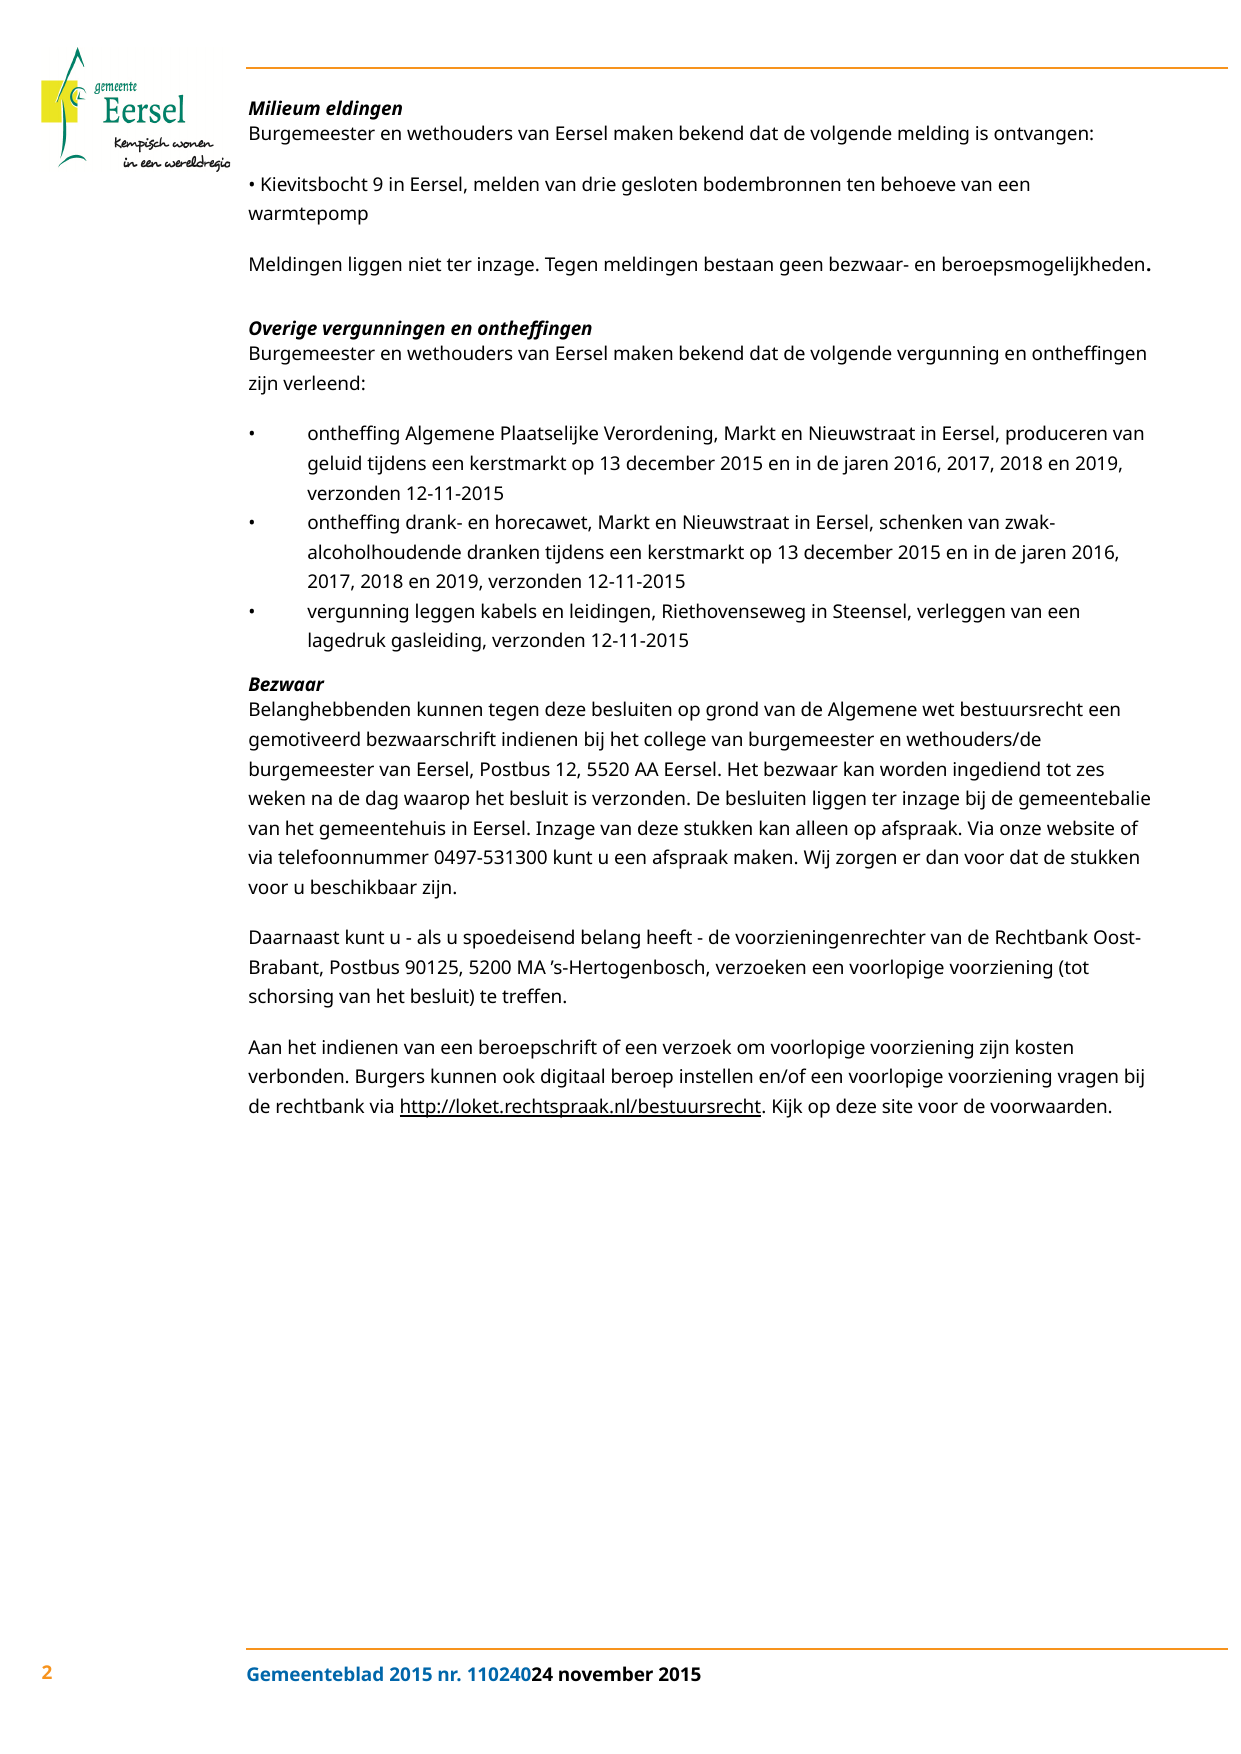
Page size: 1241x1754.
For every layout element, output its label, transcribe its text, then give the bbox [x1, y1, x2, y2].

picture [41, 47, 231, 172]
text Meldingen liggen niet ter inzage. Tegen meldingen bestaan geen bezwaar- en beroepsmogelijkheden. [248, 251, 1152, 277]
text Burgemeester en wethouders van Eersel maken bekend dat de volgende vergunning en ontheffingen zijn verleend: [248, 341, 1152, 396]
list ontheffing drank- en horecawet, Markt en Nieuwstraat in Eersel, schenken van zwak-alcoholhoudende dranken tijdens een kerstmarkt op 13 december 2015 en in de jaren 2016, 2017, 2018 en 2019, verzonden 12-11-2015 [248, 509, 1152, 594]
text Aan het indienen van een beroepschrift of een verzoek om voorlopige voorziening zijn kosten verbonden. Burgers kunnen ook digitaal beroep instellen en/of een voorlopige voorziening vragen bij de rechtbank via http://loket.rechtspraak.nl/bestuursrecht. Kijk op deze site voor de voorwaarden. [248, 1034, 1152, 1119]
text Belanghebbenden kunnen tegen deze besluiten op grond van de Algemene wet bestuursrecht een gemotiveerd bezwaarschrift indienen bij het college van burgemeester en wethouders/de burgemeester van Eersel, Postbus 12, 5520 AA Eersel. Het bezwaar kan worden ingediend tot zes weken na de dag waarop het besluit is verzonden. De besluiten liggen ter inzage bij de gemeentebalie van het gemeentehuis in Eersel. Inzage van deze stukken kan alleen op afspraak. Via onze website of via telefoonnummer 0497-531300 kunt u een afspraak maken. Wij zorgen er dan voor dat de stukken voor u beschikbaar zijn. [248, 697, 1152, 900]
list ontheffing Algemene Plaatselijke Verordening, Markt en Nieuwstraat in Eersel, produceren van geluid tijdens een kerstmarkt op 13 december 2015 en in de jaren 2016, 2017, 2018 en 2019, verzonden 12-11-2015 [248, 421, 1152, 506]
text Bezwaar [248, 671, 1152, 697]
text • Kievitsbocht 9 in Eersel, melden van drie gesloten bodembronnen ten behoeve van een warmtepomp [248, 171, 1152, 226]
text Burgemeester en wethouders van Eersel maken bekend dat de volgende melding is ontvangen: [248, 121, 1152, 146]
text Overige vergunningen en ontheffingen [248, 315, 1152, 341]
text Daarnaast kunt u - als u spoedeisend belang heeft - de voorzieningenrechter van de Rechtbank Oost-Brabant, Postbus 90125, 5200 MA ’s-Hertogenbosch, verzoeken een voorlopige voorziening (tot schorsing van het besluit) te treffen. [248, 924, 1152, 1009]
list vergunning leggen kabels en leidingen, Riethovenseweg in Steensel, verleggen van een lagedruk gasleiding, verzonden 12-11-2015 [248, 598, 1152, 653]
text Milieum eldingen [248, 95, 1152, 121]
